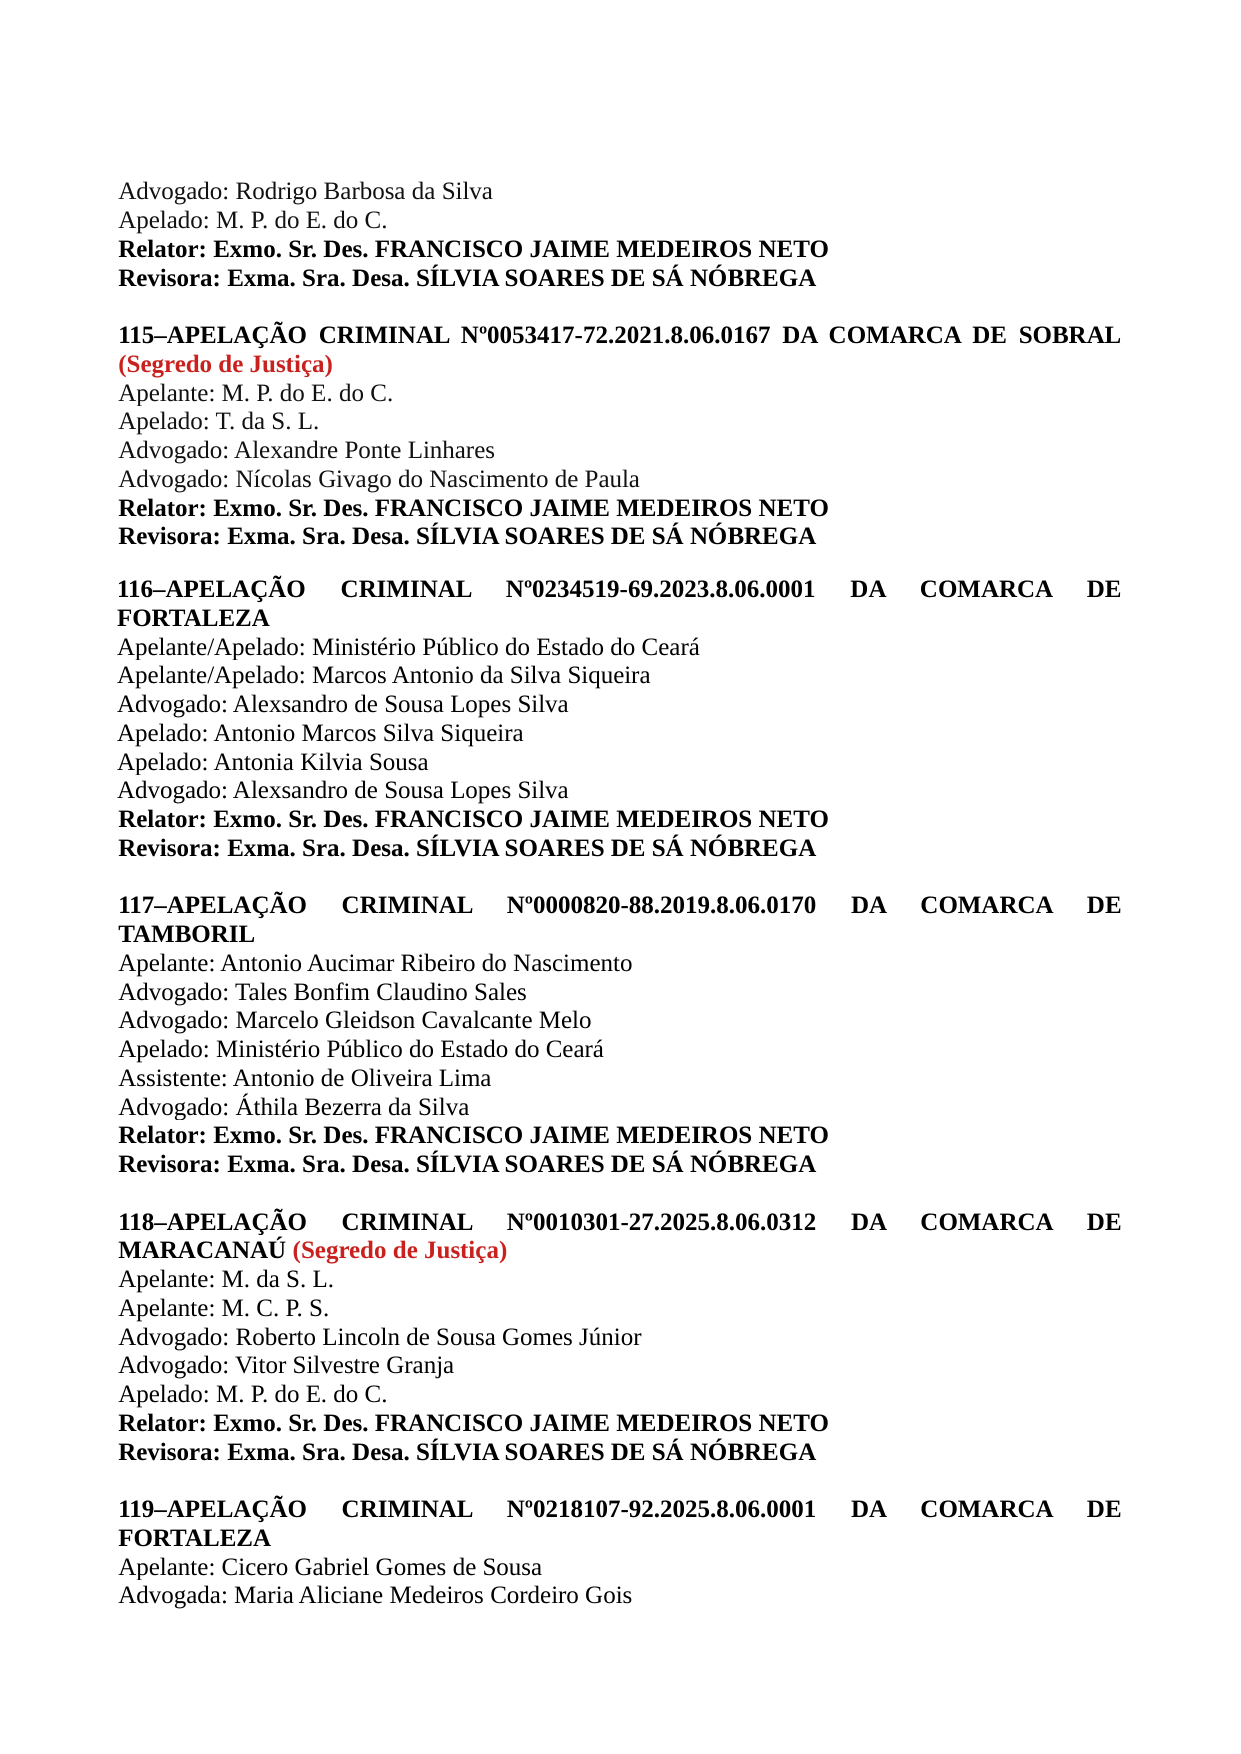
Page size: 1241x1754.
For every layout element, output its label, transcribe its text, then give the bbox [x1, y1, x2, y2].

text Advogado: Vitor Silvestre Granja [118, 1350, 1122, 1379]
text 116–APELAÇÃO CRIMINAL Nº0234519-69.2023.8.06.0001 DA COMARCA DE FORTALEZA [117, 574, 1122, 632]
text 118–APELAÇÃO CRIMINAL Nº0010301-27.2025.8.06.0312 DA COMARCA DE MARACANAÚ (Segredo de Justiça) [118, 1207, 1122, 1264]
text Apelante/Apelado: Ministério Público do Estado do Ceará [117, 632, 1122, 660]
text Advogado: Roberto Lincoln de Sousa Gomes Júnior [118, 1322, 1122, 1350]
text Relator: Exmo. Sr. Des. FRANCISCO JAIME MEDEIROS NETO [118, 234, 1122, 263]
text Assistente: Antonio de Oliveira Lima [118, 1063, 1122, 1092]
text Relator: Exmo. Sr. Des. FRANCISCO JAIME MEDEIROS NETO [118, 1120, 1122, 1149]
text Relator: Exmo. Sr. Des. FRANCISCO JAIME MEDEIROS NETO [118, 804, 1122, 833]
text Revisora: Exma. Sra. Desa. SÍLVIA SOARES DE SÁ NÓBREGA [118, 521, 1122, 550]
text Revisora: Exma. Sra. Desa. SÍLVIA SOARES DE SÁ NÓBREGA [118, 833, 1122, 862]
text Apelante: M. P. do E. do C. [118, 378, 1122, 406]
text Advogado: Alexsandro de Sousa Lopes Silva [117, 775, 1122, 804]
text Advogado: Rodrigo Barbosa da Silva [118, 176, 1122, 205]
text Apelado: M. P. do E. do C. [118, 205, 1122, 234]
text Apelado: Ministério Público do Estado do Ceará [118, 1034, 1122, 1063]
text Apelante: Antonio Aucimar Ribeiro do Nascimento [118, 948, 1122, 977]
text Apelante/Apelado: Marcos Antonio da Silva Siqueira [117, 660, 1122, 689]
text Advogado: Alexandre Ponte Linhares [118, 435, 1122, 464]
text Relator: Exmo. Sr. Des. FRANCISCO JAIME MEDEIROS NETO [118, 1408, 1122, 1437]
text Apelado: T. da S. L. [118, 406, 1122, 435]
text 117–APELAÇÃO CRIMINAL Nº0000820-88.2019.8.06.0170 DA COMARCA DE TAMBORIL [118, 890, 1122, 948]
text Revisora: Exma. Sra. Desa. SÍLVIA SOARES DE SÁ NÓBREGA [118, 1437, 1122, 1465]
text Apelante: M. da S. L. [118, 1264, 1122, 1293]
text Revisora: Exma. Sra. Desa. SÍLVIA SOARES DE SÁ NÓBREGA [118, 1149, 1122, 1178]
text 115–APELAÇÃO CRIMINAL Nº0053417-72.2021.8.06.0167 DA COMARCA DE SOBRAL (Segredo de Justiça) [118, 320, 1122, 378]
text Relator: Exmo. Sr. Des. FRANCISCO JAIME MEDEIROS NETO [118, 493, 1122, 521]
text Revisora: Exma. Sra. Desa. SÍLVIA SOARES DE SÁ NÓBREGA [118, 263, 1122, 291]
text Advogado: Tales Bonfim Claudino Sales [118, 977, 1122, 1005]
text Advogado: Nícolas Givago do Nascimento de Paula [118, 464, 1122, 493]
text Advogada: Maria Aliciane Medeiros Cordeiro Gois [118, 1580, 1122, 1609]
text Advogado: Áthila Bezerra da Silva [118, 1092, 1122, 1120]
text Advogado: Marcelo Gleidson Cavalcante Melo [118, 1005, 1122, 1034]
text Apelado: Antonia Kilvia Sousa [117, 747, 1122, 775]
text 119–APELAÇÃO CRIMINAL Nº0218107-92.2025.8.06.0001 DA COMARCA DE FORTALEZA [118, 1494, 1122, 1552]
text Apelado: Antonio Marcos Silva Siqueira [117, 718, 1122, 747]
text Advogado: Alexsandro de Sousa Lopes Silva [117, 689, 1122, 718]
text Apelante: Cicero Gabriel Gomes de Sousa [118, 1552, 1122, 1580]
text Apelante: M. C. P. S. [118, 1293, 1122, 1322]
text Apelado: M. P. do E. do C. [118, 1379, 1122, 1408]
